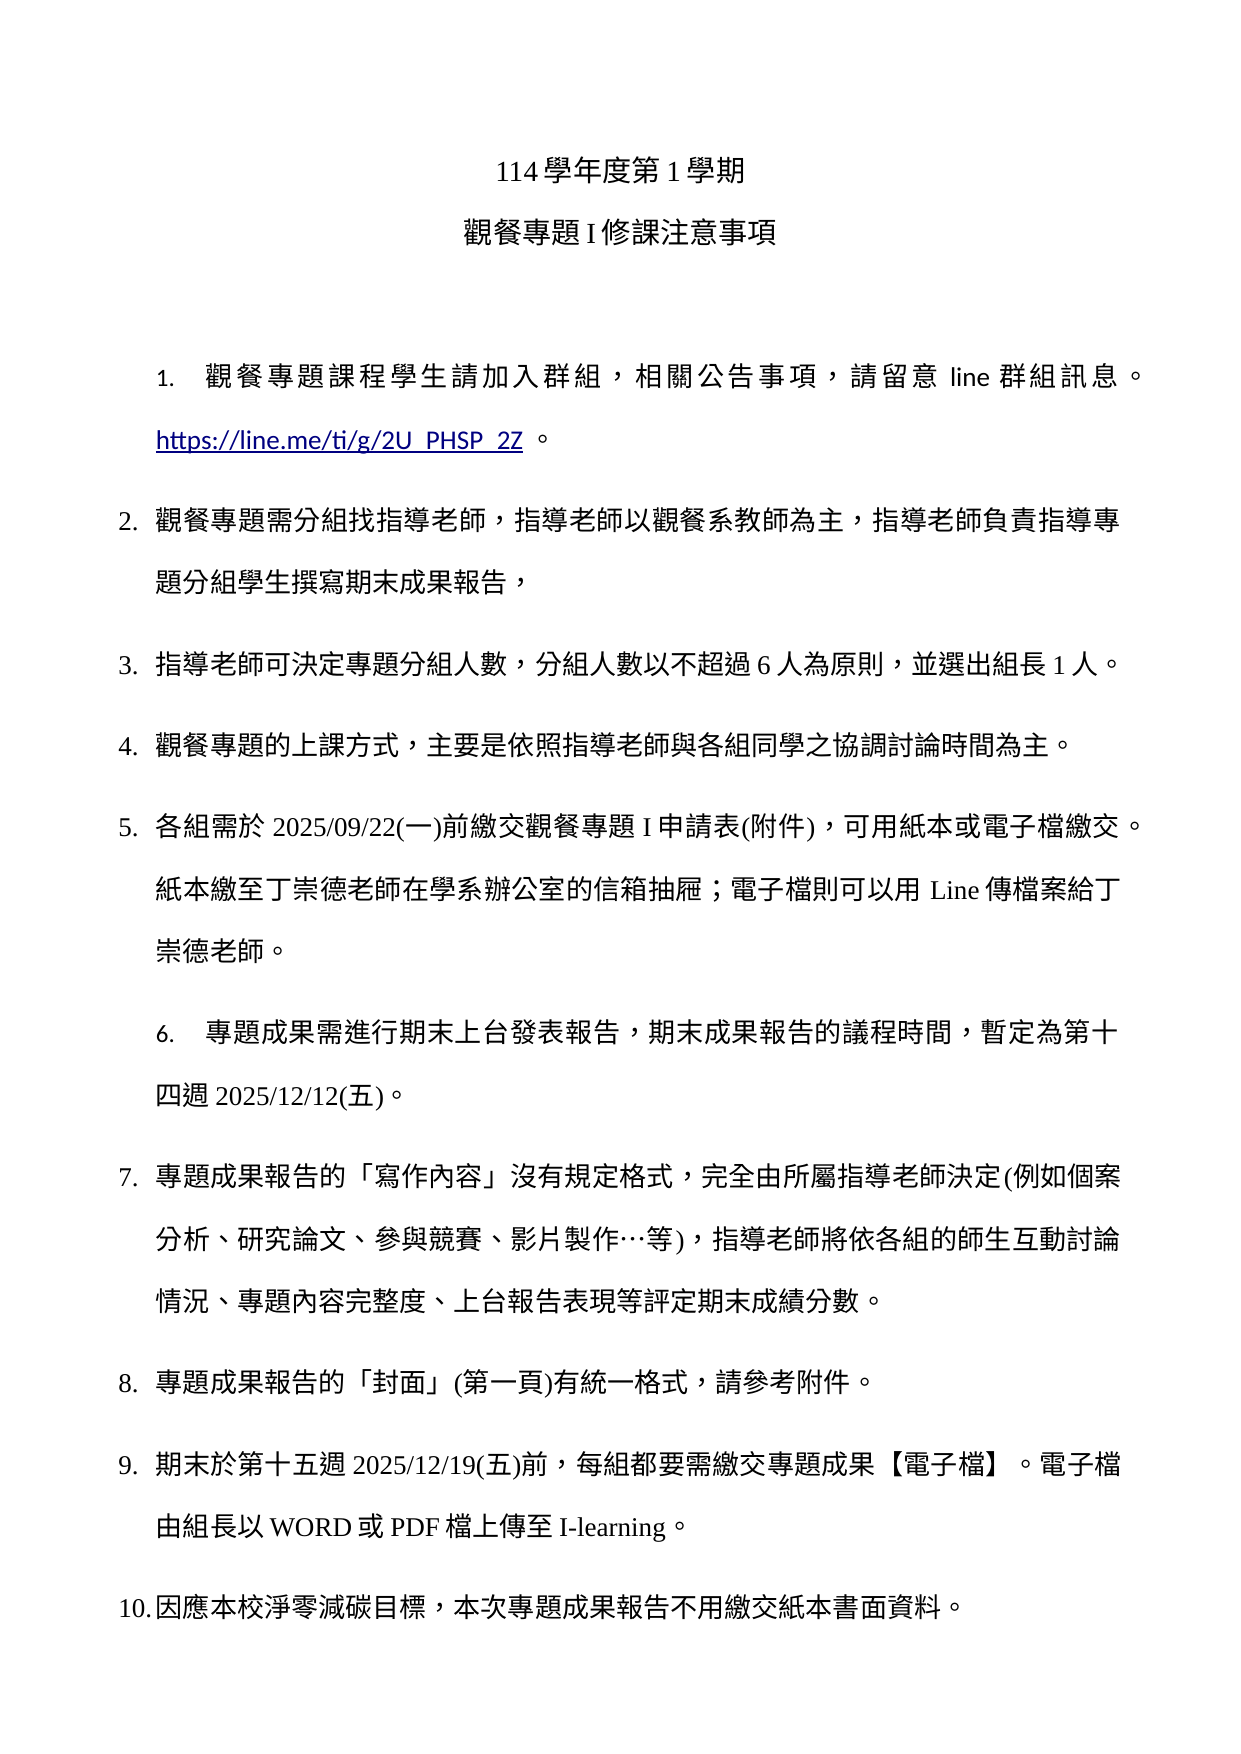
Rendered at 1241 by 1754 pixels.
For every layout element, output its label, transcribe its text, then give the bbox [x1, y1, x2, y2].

list 因應本校淨零減碳目標，本次專題成果報告不用繳交紙本書面資料。 [118, 1564, 1122, 1627]
list 觀餐專題的上課方式，主要是依照指導老師與各組同學之協調討論時間為主。 [118, 702, 1122, 764]
list 指導老師可決定專題分組人數，分組人數以不超過6人為原則，並選出組長1人。 [118, 621, 1122, 683]
list 各組需於2025/09/22(一)前繳交觀餐專題I申請表(附件)，可用紙本或電子檔繳交。紙本繳至丁崇德老師在學系辦公室的信箱抽屜；電子檔則可以用Line傳檔案給丁崇德老師。 [118, 783, 1122, 971]
text 114學年度第1學期 [118, 127, 1122, 189]
list 專題成果報告的「寫作內容」沒有規定格式，完全由所屬指導老師決定(例如個案分析、研究論文、參與競賽、影片製作…等)，指導老師將依各組的師生互動討論情況、專題內容完整度、上台報告表現等評定期末成績分數。 [118, 1133, 1122, 1321]
text 觀餐專題I修課注意事項 [118, 189, 1122, 252]
list 觀餐專題課程學生請加入群組，相關公告事項，請留意line群組訊息。https://line.me/ti/g/2U_PHSP_2Z 。 [156, 333, 1122, 458]
list 專題成果需進行期末上台發表報告，期末成果報告的議程時間，暫定為第十四週2025/12/12(五)。 [156, 989, 1122, 1114]
list 期末於第十五週2025/12/19(五)前，每組都要需繳交專題成果【電子檔】。電子檔由組長以WORD或PDF檔上傳至I-learning。 [118, 1421, 1122, 1546]
list 專題成果報告的「封面」(第一頁)有統一格式，請參考附件。 [118, 1339, 1122, 1402]
list 觀餐專題需分組找指導老師，指導老師以觀餐系教師為主，指導老師負責指導專題分組學生撰寫期末成果報告， [118, 477, 1122, 602]
